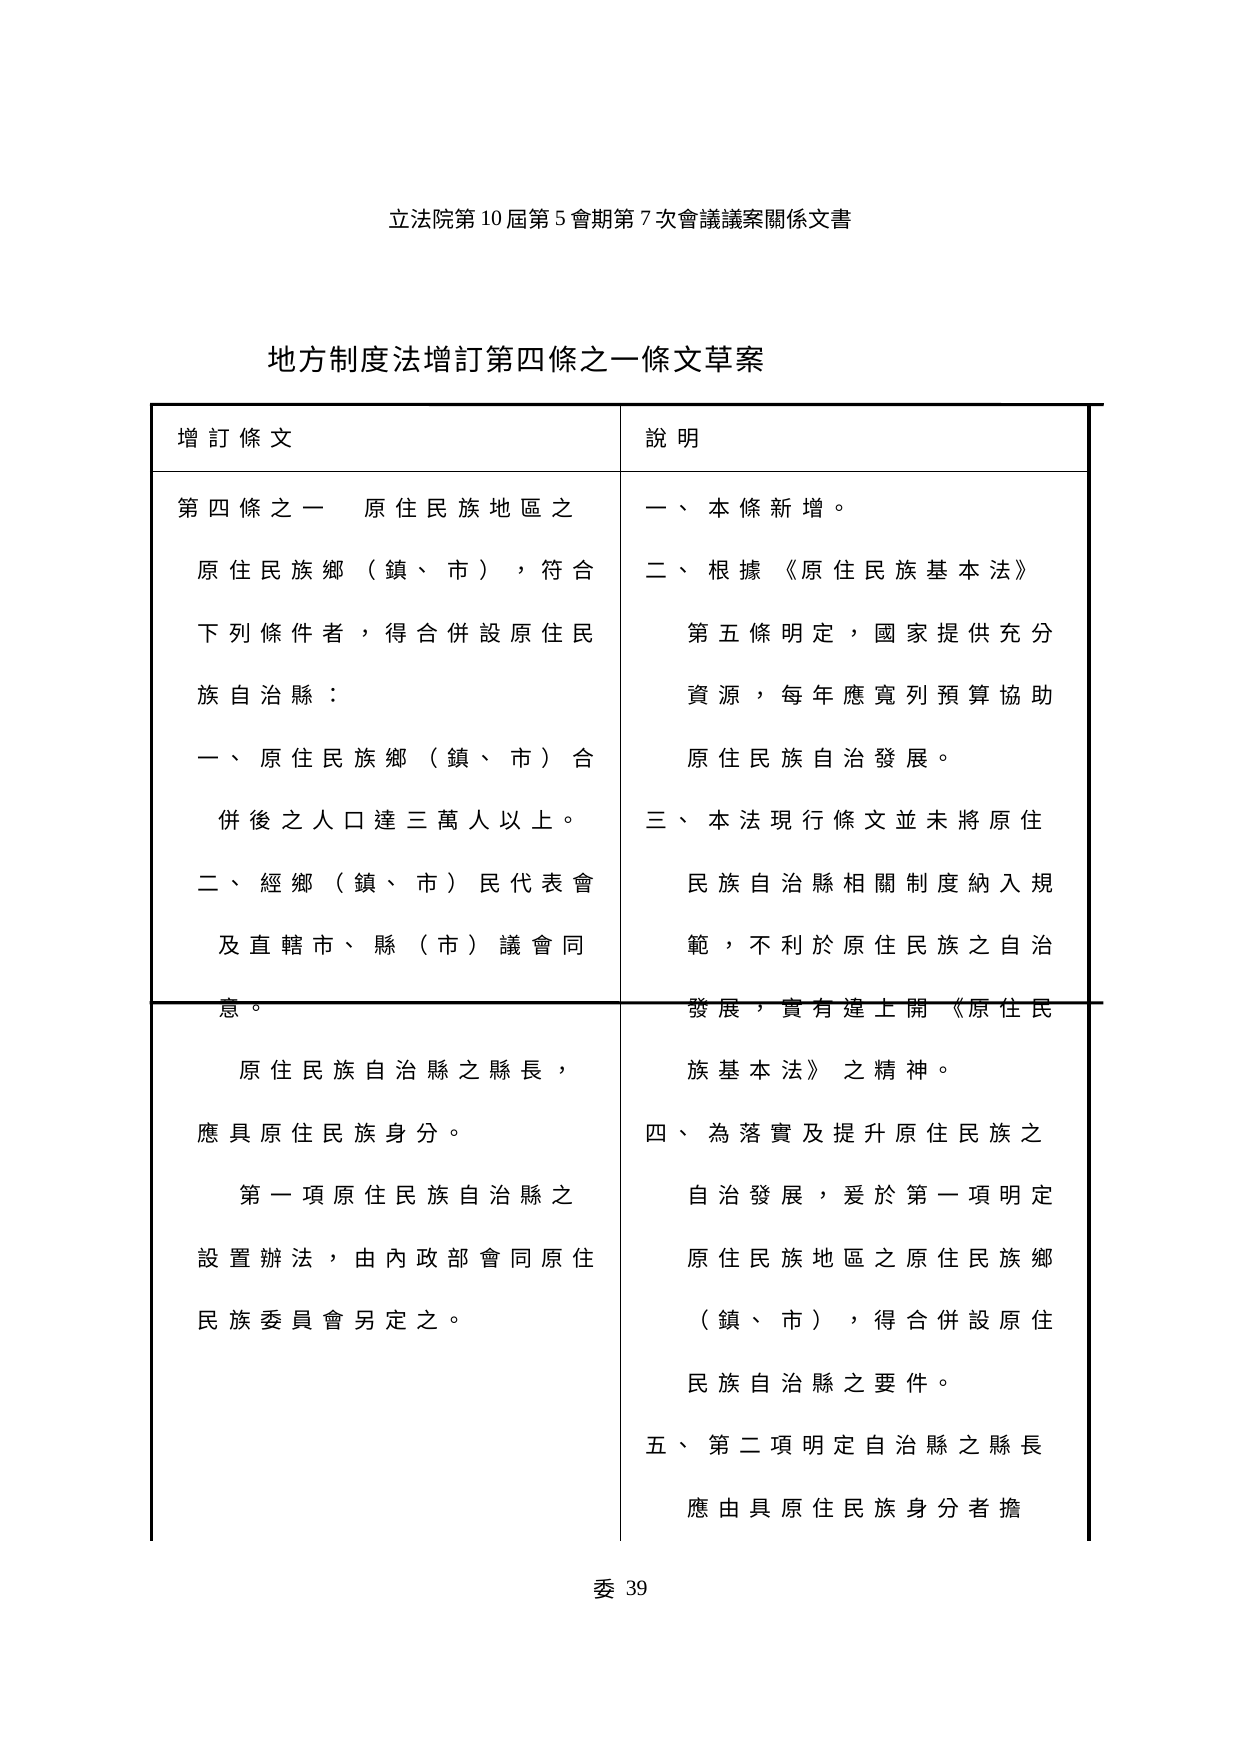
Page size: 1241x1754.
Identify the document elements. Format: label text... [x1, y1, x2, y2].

table_cell 意。 原住民族自治縣之縣長，應具原住民族身分。 第一項原住民族自治縣之設置辦法，由內政部會同原住民族委員會另定之。 [153, 1005, 620, 1541]
table_header 地方制度法增訂第四條之一條文草案 [151, 313, 1089, 403]
table_cell 一、本條新增。 二、根據《原住民族基本法》第五條明定，國家提供充分資源，每年應寬列預算協助原住民族自治發展。 三、本法現行條文並未將原住民族自治縣相關制度納入規範，不利於原住民族之自治 [621, 472, 1087, 1001]
table_cell 第四條之一 原住民族地區之原住民族鄉（鎮、市），符合下列條件者，得合併設原住民族自治縣： 一、原住民族鄉（鎮、市）合併後之人口達三萬人以上。 二、經鄉（鎮、市）民代表會及直轄市、縣（市）議會同 [153, 472, 620, 1001]
table_cell 發展，實有違上開《原住民族基本法》之精神。 四、為落實及提升原住民族之自治發展，爰於第一項明定原住民族地區之原住民族鄉（鎮、市），得合併設原住民族自治縣之要件。 五、第二項明定自治縣之縣長應由具原住民族身分者擔 [621, 1005, 1087, 1541]
table_cell 增訂條文 [153, 406, 620, 471]
table_cell 說明 [621, 407, 1087, 471]
